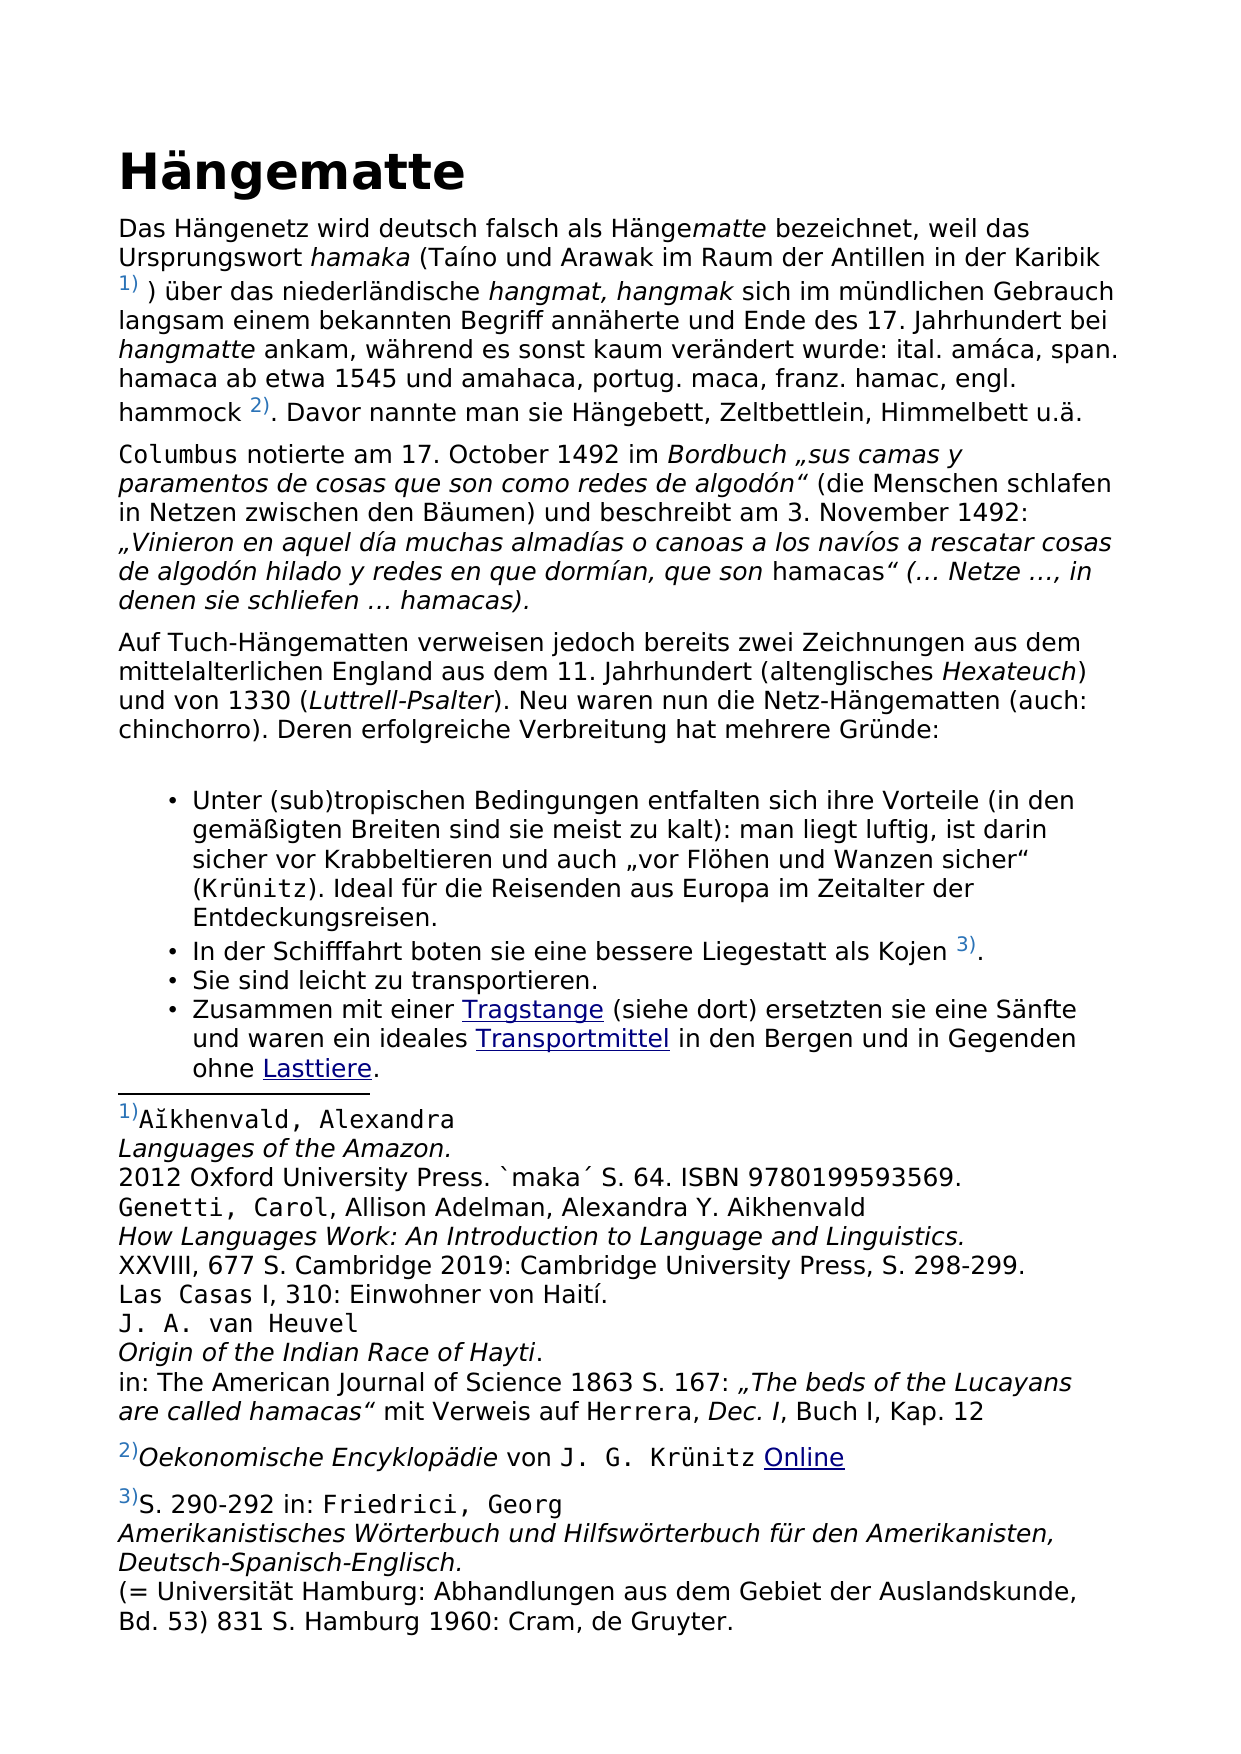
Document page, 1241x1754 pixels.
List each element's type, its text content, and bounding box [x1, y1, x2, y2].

text Auf Tuch-Hängematten verweisen jedoch bereits zwei Zeichnungen aus dem mittelalterlichen England aus dem 11. Jahrhundert (altenglisches Hexateuch) und von 1330 (Luttrell-Psalter). Neu waren nun die Netz-Hängematten (auch: chinchorro). Deren erfolgreiche Verbreitung hat mehrere Gründe: [118, 628, 1122, 744]
list S. 290-292 in: Friedrici, Georg Amerikanistisches Wörterbuch und Hilfswörterbuch für den Amerikanisten, Deutsch-Spanisch-Englisch. (= Universität Hamburg: Abhandlungen aus dem Gebiet der Auslandskunde, Bd. 53) 831 S. Hamburg 1960: Cram, de Gruyter. [118, 1485, 1122, 1636]
list Zusammen mit einer Tragstange (siehe dort) ersetzten sie eine Sänfte und waren ein ideales Transportmittel in den Bergen und in Gegenden ohne Lasttiere. [177, 996, 1122, 1083]
text Das Hängenetz wird deutsch falsch als Hängematte bezeichnet, weil das Ursprungswort hamaka (Taíno und Arawak im Raum der Antillen in der Karibik ) über das niederländische hangmat, hangmak sich im mündlichen Gebrauch langsam einem bekannten Begriff annäherte und Ende des 17. Jahrhundert bei hangmatte ankam, während es sonst kaum verändert wurde: ital. amáca, span. hamaca ab etwa 1545 und amahaca, portug. maca, franz. hamac, engl. hammock . Davor nannte man sie Hängebett, Zeltbettlein, Himmelbett u.ä. [118, 214, 1122, 428]
subtitle Hängematte [118, 143, 1122, 201]
list Sie sind leicht zu transportieren. [177, 966, 1122, 996]
text Columbus notierte am 17. October 1492 im Bordbuch „sus camas y paramentos de cosas que son como redes de algodón“ (die Menschen schlafen in Netzen zwischen den Bäumen) und beschreibt am 3. November 1492:„Vinieron en aquel día muchas almadías o canoas a los navíos a rescatar cosas de algodón hilado y redes en que dormían, que son hamacas“ (… Netze …, in denen sie schliefen … hamacas). [118, 440, 1122, 615]
text Oekonomische Encyklopädie von J. G. Krünitz Online [118, 1438, 1122, 1473]
list Unter (sub)tropischen Bedingungen entfalten sich ihre Vorteile (in den gemäßigten Breiten sind sie meist zu kalt): man liegt luftig, ist darin sicher vor Krabbeltieren und auch „vor Flöhen und Wanzen sicher“ (Krünitz). Ideal für die Reisenden aus Europa im Zeitalter der Entdeckungsreisen. [177, 786, 1122, 932]
list In der Schifffahrt boten sie eine bessere Liegestatt als Kojen . [177, 932, 1122, 966]
text Aĭkhenvald, Alexandra Languages of the Amazon. 2012 Oxford University Press. `maka´ S. 64. ISBN 9780199593569. Genetti, Carol, Allison Adelman, Alexandra Y. Aikhenvald How Languages Work: An Introduction to Language and Linguistics. XXVIII, 677 S. Cambridge 2019: Cambridge University Press, S. 298-299. Las Casas I, 310: Einwohner von Haití. J. A. van Heuvel Origin of the Indian Race of Hayti. in: The American Journal of Science 1863 S. 167: „The beds of the Lucayans are called hamacas“ mit Verweis auf Herrera, Dec. I, Buch I, Kap. 12 [118, 1100, 1122, 1426]
